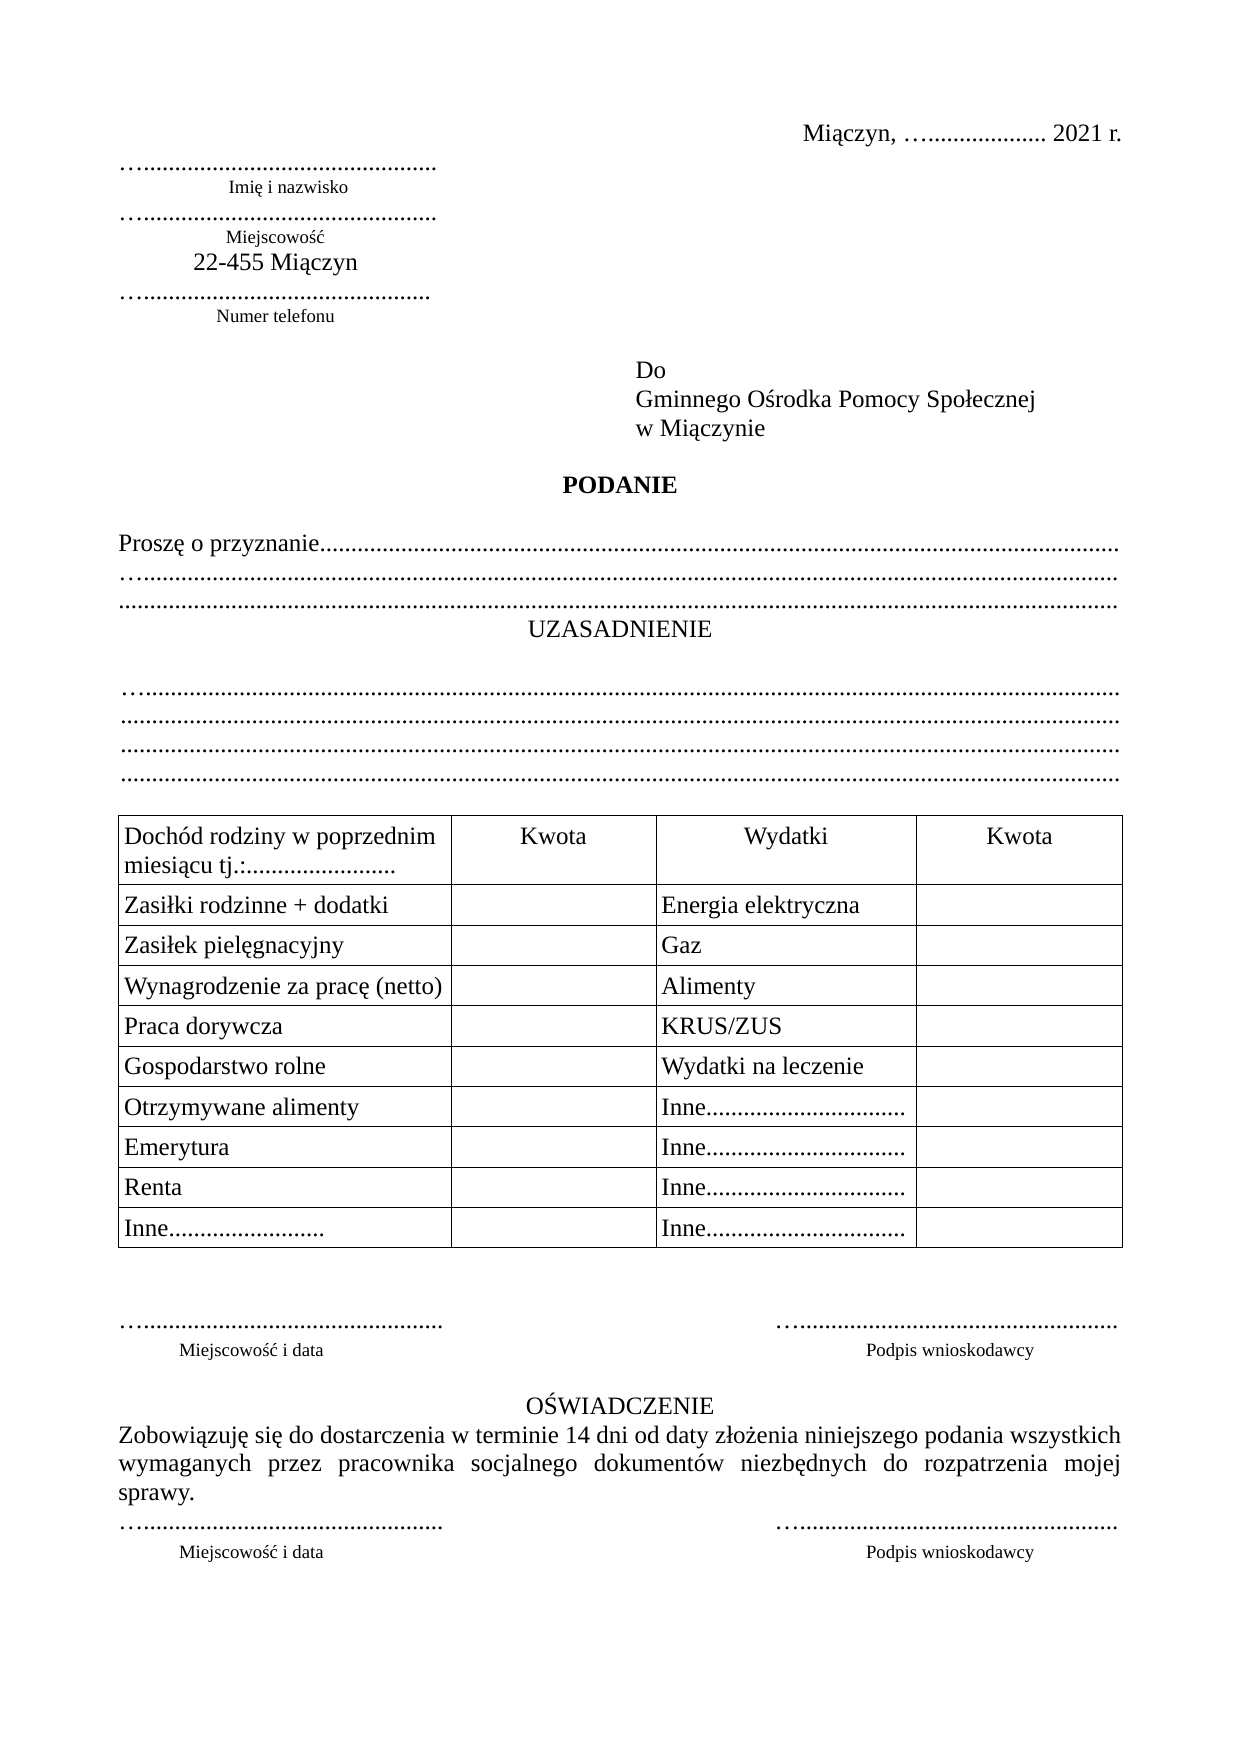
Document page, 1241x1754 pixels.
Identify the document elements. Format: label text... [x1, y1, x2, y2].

table_cell [452, 885, 656, 925]
text Numer telefonu [118, 305, 1122, 327]
table_cell [452, 1047, 656, 1086]
table_cell [452, 966, 656, 1005]
text PODANIE [118, 470, 1122, 499]
text Proszę o przyznanie................................................................................................................................ [118, 528, 1122, 557]
text Imię i nazwisko [118, 176, 1122, 197]
table_cell [452, 1168, 656, 1207]
text …............................................... [118, 197, 1122, 226]
text …............................................................................................................................................................................................................................................................................................................................ [118, 557, 1122, 614]
table_header Kwota [917, 816, 1122, 884]
table_cell [452, 1127, 656, 1167]
text …............................................... [118, 147, 1122, 176]
table_cell [917, 1208, 1122, 1247]
table_cell [917, 1168, 1122, 1207]
table_cell Wynagrodzenie za pracę (netto) [119, 966, 451, 1005]
table_cell Zasiłek pielęgnacyjny [119, 926, 451, 965]
text UZASADNIENIE [118, 614, 1122, 643]
text 22-455 Miączyn [118, 247, 1122, 276]
table_cell Inne................................ [657, 1208, 916, 1247]
table_cell [917, 1006, 1122, 1046]
text Miączyn, …................... 2021 r. [118, 118, 1122, 147]
table_cell [452, 1087, 656, 1126]
table_cell Wydatki na leczenie [657, 1047, 916, 1086]
table_cell [452, 926, 656, 965]
table_cell Inne......................... [119, 1208, 451, 1247]
table_cell Gaz [657, 926, 916, 965]
text OŚWIADCZENIE [118, 1391, 1122, 1420]
text Gminnego Ośrodka Pomocy Społecznej [635, 384, 1122, 413]
table_cell Inne................................ [657, 1168, 916, 1207]
table_cell [452, 1208, 656, 1247]
table_cell Inne................................ [657, 1087, 916, 1126]
text Do [635, 355, 1122, 384]
table_cell Renta [119, 1168, 451, 1207]
table_header Kwota [452, 816, 656, 884]
table_cell Otrzymywane alimenty [119, 1087, 451, 1126]
table_cell [452, 1006, 656, 1046]
text w Miączynie [635, 413, 1122, 442]
table_cell Emerytura [119, 1127, 451, 1167]
table_cell [917, 1087, 1122, 1126]
text Miejscowość i data Podpis wnioskodawcy [118, 1535, 1122, 1563]
table_cell Energia elektryczna [657, 885, 916, 925]
table_header Dochód rodziny w poprzednim miesiącu tj.:........................ [119, 816, 451, 884]
table_cell [917, 1047, 1122, 1086]
table_cell Gospodarstwo rolne [119, 1047, 451, 1086]
table_cell [917, 1127, 1122, 1167]
table_cell [917, 926, 1122, 965]
table_cell [917, 885, 1122, 925]
text …............................................................................................................................................................................................................................................................................................................................................................................................................................................................................................................................................................................................................................................................ [118, 672, 1122, 787]
text Miejscowość i data Podpis wnioskodawcy [118, 1333, 1122, 1362]
text …................................................ …................................................... [118, 1506, 1122, 1535]
table_cell Inne................................ [657, 1127, 916, 1167]
table_cell KRUS/ZUS [657, 1006, 916, 1046]
table_cell Praca dorywcza [119, 1006, 451, 1046]
table_cell Zasiłki rodzinne + dodatki [119, 885, 451, 925]
table_cell [917, 966, 1122, 1005]
table_header Wydatki [657, 816, 916, 884]
text Zobowiązuję się do dostarczenia w terminie 14 dni od daty złożenia niniejszego podania wszystkich wymaganych przez pracownika socjalnego dokumentów niezbędnych do rozpatrzenia mojej sprawy. [118, 1420, 1122, 1506]
text …................................................ …................................................... [118, 1305, 1122, 1333]
table_cell Alimenty [657, 966, 916, 1005]
text Miejscowość [118, 226, 1122, 247]
text ….............................................. [118, 276, 1122, 305]
